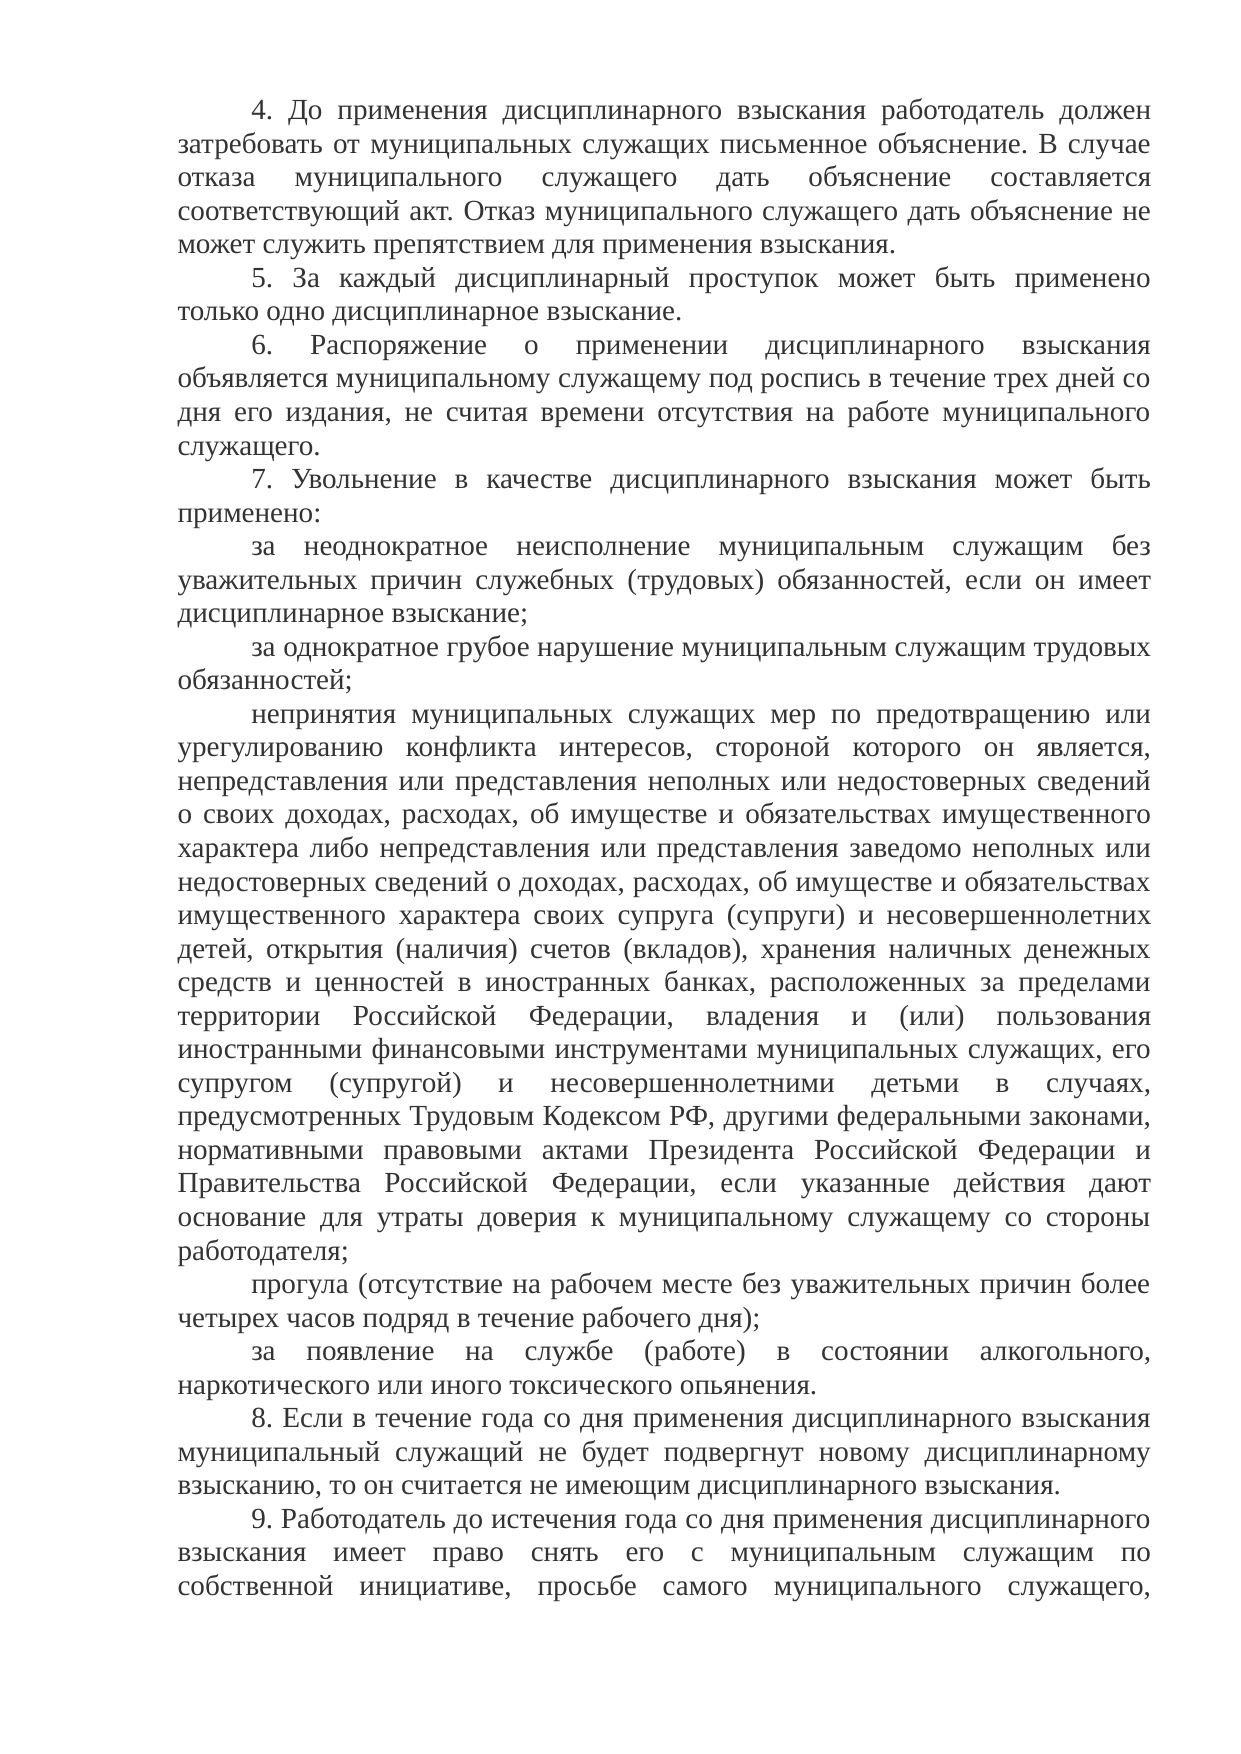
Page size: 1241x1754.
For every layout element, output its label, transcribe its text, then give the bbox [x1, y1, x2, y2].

text 5. За каждый дисциплинарный проступок может быть применено только одно дисциплинарное взыскание. [177, 260, 1152, 327]
text непринятия муниципальных служащих мер по предотвращению или урегулированию конфликта интересов, стороной которого он является, непредставления или представления неполных или недостоверных сведений о своих доходах, расходах, об имуществе и обязательствах имущественного характера либо непредставления или представления заведомо неполных или недостоверных сведений о доходах, расходах, об имуществе и обязательствах имущественного характера своих супруга (супруги) и несовершеннолетних детей, открытия (наличия) счетов (вкладов), хранения наличных денежных средств и ценностей в иностранных банках, расположенных за пределами территории Российской Федерации, владения и (или) пользования иностранными финансовыми инструментами муниципальных служащих, его супругом (супругой) и несовершеннолетними детьми в случаях, предусмотренных Трудовым Кодексом РФ, другими федеральными законами, нормативными правовыми актами Президента Российской Федерации и Правительства Российской Федерации, если указанные действия дают основание для утраты доверия к муниципальному служащему со стороны работодателя; [177, 696, 1152, 1266]
text за неоднократное неисполнение муниципальным служащим без уважительных причин служебных (трудовых) обязанностей, если он имеет дисциплинарное взыскание; [177, 528, 1152, 629]
text 7. Увольнение в качестве дисциплинарного взыскания может быть применено: [177, 461, 1152, 528]
text за однократное грубое нарушение муниципальным служащим трудовых обязанностей; [177, 629, 1152, 696]
text 4. До применения дисциплинарного взыскания работодатель должен затребовать от муниципальных служащих письменное объяснение. В случае отказа муниципального служащего дать объяснение составляется соответствующий акт. Отказ муниципального служащего дать объяснение не может служить препятствием для применения взыскания. [177, 92, 1152, 260]
text 8. Если в течение года со дня применения дисциплинарного взыскания муниципальный служащий не будет подвергнут новому дисциплинарному взысканию, то он считается не имеющим дисциплинарного взыскания. [177, 1400, 1152, 1501]
text 6. Распоряжение о применении дисциплинарного взыскания объявляется муниципальному служащему под роспись в течение трех дней со дня его издания, не считая времени отсутствия на работе муниципального служащего. [177, 327, 1152, 461]
text за появление на службе (работе) в состоянии алкогольного, наркотического или иного токсического опьянения. [177, 1333, 1152, 1400]
text 9. Работодатель до истечения года со дня применения дисциплинарного взыскания имеет право снять его с муниципальным служащим по собственной инициативе, просьбе самого муниципального служащего, [177, 1501, 1152, 1602]
text прогула (отсутствие на рабочем месте без уважительных причин более четырех часов подряд в течение рабочего дня); [177, 1266, 1152, 1333]
